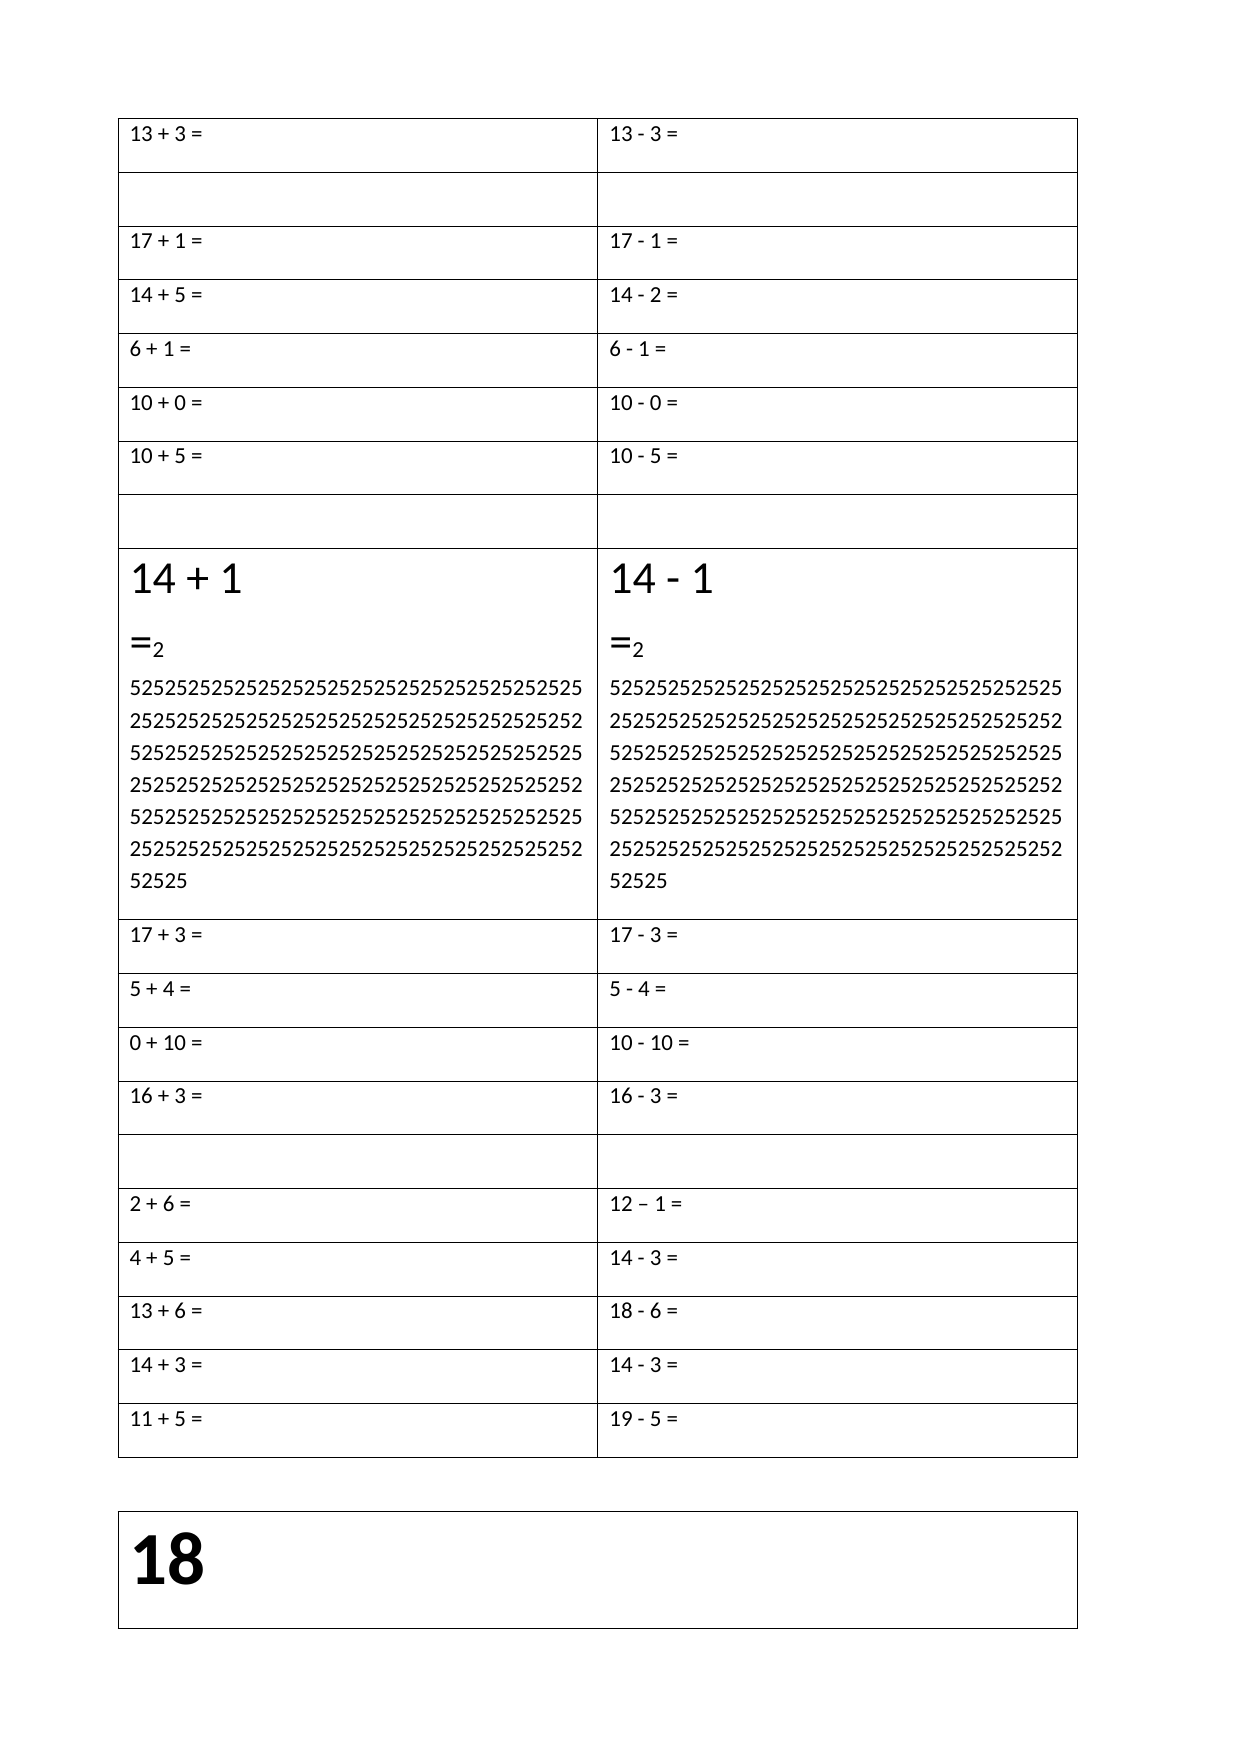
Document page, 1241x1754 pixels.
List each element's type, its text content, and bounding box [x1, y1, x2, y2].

table_cell 10 - 0 = [598, 388, 1077, 441]
table_cell 4 + 5 = [119, 1243, 597, 1296]
table_cell [598, 173, 1077, 226]
table_cell 16 + 3 = [119, 1082, 597, 1134]
table_cell 5 + 4 = [119, 974, 597, 1027]
table_cell 14 + 3 = [119, 1350, 597, 1403]
table_cell 13 + 3 = [119, 119, 597, 172]
table_cell 6 - 1 = [598, 334, 1077, 387]
table_cell 5 - 4 = [598, 974, 1077, 1027]
table_cell 11 + 5 = [119, 1404, 597, 1457]
table_cell 14 + 1 == [119, 549, 597, 919]
table_cell [119, 173, 597, 226]
table_cell 18 - 6 = [598, 1297, 1077, 1349]
table_cell [119, 1135, 597, 1188]
table_cell [119, 495, 597, 548]
table_cell 14 - 3 = [598, 1243, 1077, 1296]
table_cell 2 + 6 = [119, 1189, 597, 1242]
table_cell 14 - 1 == [598, 549, 1077, 919]
table_cell 13 - 3 = [598, 119, 1077, 172]
table_cell 17 + 1 = [119, 227, 597, 279]
table_cell 17 - 1 = [598, 227, 1077, 279]
table_cell 10 + 0 = [119, 388, 597, 441]
table_cell 10 + 5 = [119, 442, 597, 494]
table_cell 19 - 5 = [598, 1404, 1077, 1457]
table_cell 6 + 1 = [119, 334, 597, 387]
table_cell 10 - 10 = [598, 1028, 1077, 1081]
table_cell 16 - 3 = [598, 1082, 1077, 1134]
table_cell [598, 495, 1077, 548]
table_cell 14 - 3 = [598, 1350, 1077, 1403]
table_cell 17 - 3 = [598, 920, 1077, 973]
table_cell 13 + 6 = [119, 1297, 597, 1349]
table_cell 17 + 3 = [119, 920, 597, 973]
table_cell 14 + 5 = [119, 280, 597, 333]
table_cell [598, 1135, 1077, 1188]
table_cell 12 – 1 = [598, 1189, 1077, 1242]
table_cell 0 + 10 = [119, 1028, 597, 1081]
table_cell 14 - 2 = [598, 280, 1077, 333]
table_header 18 [119, 1512, 1077, 1628]
table_cell 10 - 5 = [598, 442, 1077, 494]
